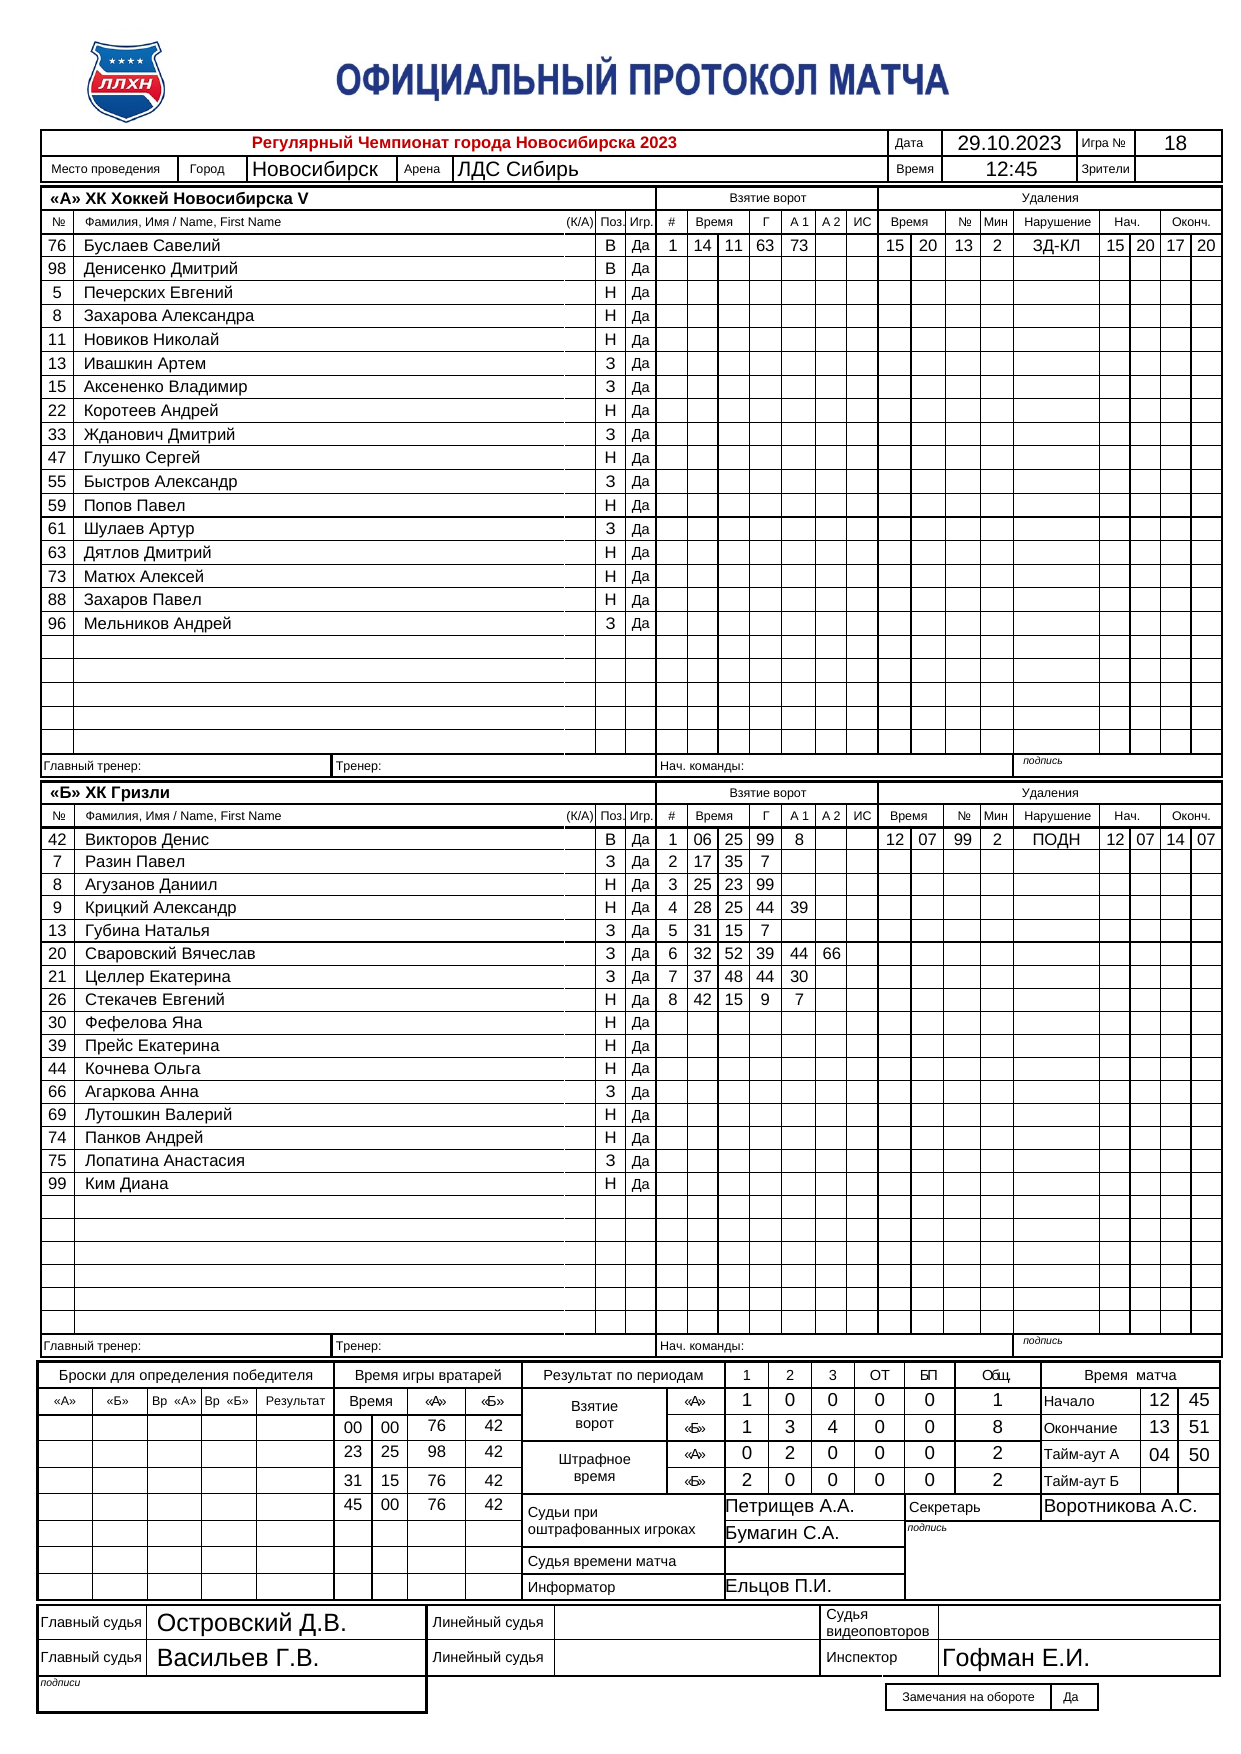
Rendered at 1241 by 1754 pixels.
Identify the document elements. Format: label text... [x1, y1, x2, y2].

table_cell Н [596, 1012, 625, 1033]
table_cell [565, 730, 595, 753]
table_cell [408, 1547, 465, 1573]
table_cell [1192, 1150, 1221, 1172]
table_cell 44 [750, 896, 781, 918]
table_cell Глушко Сергей [74, 446, 564, 469]
table_cell [565, 920, 595, 941]
table_cell Н [596, 541, 625, 564]
table_cell [847, 541, 877, 564]
table_cell З [596, 943, 625, 964]
table_cell 59 [42, 494, 73, 516]
table_cell [946, 541, 980, 564]
table_cell [944, 874, 980, 895]
table_cell [1100, 707, 1129, 729]
table_cell З [596, 470, 625, 493]
table_cell [1100, 920, 1129, 941]
table_cell [782, 1127, 815, 1149]
table_cell [847, 1265, 877, 1287]
table_cell 7 [750, 850, 781, 872]
table_cell [847, 588, 877, 611]
table_cell [1161, 470, 1190, 493]
table_cell [42, 1219, 74, 1241]
table_cell [879, 518, 910, 540]
table_cell 35 [719, 850, 749, 872]
table_cell [719, 1242, 749, 1264]
table_cell [626, 1265, 655, 1287]
table_cell Матюх Алексей [74, 565, 564, 587]
table_cell подписи [39, 1677, 425, 1711]
table_cell [981, 943, 1013, 964]
table_cell [42, 1242, 74, 1264]
table_cell [1131, 1035, 1160, 1057]
table_cell 0 [905, 1442, 954, 1467]
table_cell [981, 1127, 1013, 1149]
table_cell [565, 1150, 595, 1172]
table_cell [688, 1104, 717, 1126]
table_cell [1192, 683, 1221, 706]
table_cell [688, 1242, 717, 1264]
table_cell [981, 1196, 1013, 1218]
table_cell [816, 565, 846, 587]
table_cell [912, 518, 945, 540]
table_cell 99 [750, 829, 781, 849]
table_cell [912, 636, 945, 658]
table_cell [816, 494, 846, 516]
table_cell [1014, 1288, 1099, 1310]
table_cell Да [626, 257, 655, 280]
table_cell [565, 943, 595, 964]
table_cell [565, 1242, 595, 1264]
table_cell [719, 588, 749, 611]
table_cell Тренер: [333, 1335, 655, 1356]
table_cell [750, 1219, 781, 1241]
table_header «А» ХК Хоккей Новосибирска V [42, 188, 655, 209]
table_cell [847, 896, 877, 918]
table_cell А 1 [782, 211, 815, 233]
table_cell Н [596, 1127, 625, 1149]
table_cell Да [626, 989, 655, 1011]
table_cell [626, 707, 655, 729]
table_cell [782, 874, 815, 895]
table_cell [1100, 1173, 1129, 1195]
table_cell 8 [657, 989, 687, 1011]
table_cell 44 [42, 1058, 74, 1079]
table_cell [782, 352, 815, 374]
table_cell [1131, 1173, 1160, 1195]
table_cell [1014, 1196, 1099, 1218]
table_cell [688, 470, 717, 493]
table_cell Время [879, 805, 943, 826]
table_cell [1192, 659, 1221, 682]
table_cell Да [626, 896, 655, 918]
table_cell [782, 281, 815, 303]
table_cell [946, 376, 980, 398]
table_cell 63 [42, 541, 73, 564]
table_cell [1161, 1311, 1190, 1333]
table_cell Ивашкин Артем [74, 352, 564, 374]
table_cell [657, 1219, 687, 1241]
table_cell [1192, 1265, 1221, 1287]
table_cell [1100, 1104, 1129, 1126]
table_cell [782, 305, 815, 327]
table_cell [816, 305, 846, 327]
table_cell [816, 470, 846, 493]
table_header Дата [889, 131, 941, 155]
table_cell [750, 376, 781, 398]
table_cell [1014, 707, 1099, 729]
table_cell Н [596, 1173, 625, 1195]
table_cell [688, 1196, 717, 1218]
table_cell [555, 1640, 819, 1675]
table_cell [626, 1242, 655, 1264]
table_cell [1131, 943, 1160, 964]
table_cell [719, 1173, 749, 1195]
table_cell [750, 1265, 781, 1287]
table_cell 76 [42, 235, 73, 256]
table_cell [565, 328, 595, 351]
table_cell [981, 470, 1013, 493]
table_cell [39, 1574, 92, 1599]
table_cell [816, 1104, 846, 1126]
table_cell [565, 376, 595, 398]
table_cell Кочнева Ольга [75, 1058, 564, 1079]
table_cell Н [596, 874, 625, 895]
table_cell подпись [1014, 1335, 1221, 1356]
table_cell 39 [750, 943, 781, 964]
table_cell [912, 423, 945, 445]
table_cell [981, 659, 1013, 682]
table_cell Н [596, 399, 625, 422]
table_header Удаления [879, 783, 1221, 803]
table_cell [847, 1127, 877, 1149]
table_cell [39, 1416, 92, 1440]
table_cell [1014, 850, 1099, 872]
table_cell [1014, 376, 1099, 398]
table_cell 0 [905, 1415, 954, 1440]
table_cell (К/А) [565, 805, 595, 826]
table_cell 47 [42, 446, 73, 469]
table_cell [879, 1127, 910, 1149]
table_cell [847, 1311, 877, 1333]
table_cell В [596, 829, 625, 849]
table_cell [93, 1494, 147, 1520]
table_cell [596, 730, 625, 753]
table_cell [750, 423, 781, 445]
table_cell 74 [42, 1127, 74, 1149]
table_cell [816, 446, 846, 469]
table_cell Да [626, 494, 655, 516]
table_cell [565, 352, 595, 374]
table_cell [1141, 1468, 1177, 1493]
table_cell [1192, 1012, 1221, 1033]
table_cell Результат [257, 1389, 333, 1413]
table_cell [1161, 1012, 1190, 1033]
table_cell [565, 636, 595, 658]
table_cell [1161, 659, 1190, 682]
table_cell (К/А) [565, 211, 595, 233]
table_cell [750, 399, 781, 422]
table_cell [944, 1219, 980, 1241]
table_cell [912, 281, 945, 303]
table_cell [1161, 328, 1190, 351]
table_cell Время [889, 157, 941, 181]
table_cell [148, 1416, 201, 1440]
table_cell [719, 565, 749, 587]
table_cell [912, 376, 945, 398]
table_cell [1131, 1265, 1160, 1287]
table_cell [1131, 730, 1160, 753]
table_cell Да [626, 518, 655, 540]
table_cell [1192, 541, 1221, 564]
table_cell [1100, 470, 1129, 493]
table_cell [565, 399, 595, 422]
table_cell [912, 1058, 943, 1079]
table_cell [1161, 352, 1190, 374]
table_cell [750, 446, 781, 469]
table_cell [688, 1311, 717, 1333]
table_cell [1192, 1242, 1221, 1264]
table_cell Денисенко Дмитрий [74, 257, 564, 280]
table_cell [1131, 874, 1160, 895]
table_cell 66 [816, 943, 846, 964]
table_cell 8 [782, 829, 815, 849]
table_cell ЛДС Сибирь [454, 157, 887, 181]
table_cell [1192, 399, 1221, 422]
table_cell [1131, 1219, 1160, 1241]
table_cell [335, 1547, 371, 1573]
table_cell [657, 423, 687, 445]
table_cell 07 [1131, 829, 1160, 849]
table_cell [981, 257, 1013, 280]
table_cell В [596, 235, 625, 256]
table_cell [816, 730, 846, 753]
table_cell [688, 730, 717, 753]
table_cell [688, 1288, 717, 1310]
table_cell [148, 1521, 201, 1546]
table_cell [946, 636, 980, 658]
table_cell [466, 1574, 521, 1599]
table_cell [879, 1104, 910, 1126]
table_cell [657, 305, 687, 327]
table_cell 9 [42, 896, 74, 918]
table_cell Окончание [1042, 1415, 1140, 1440]
table_cell [912, 850, 943, 872]
table_cell [1179, 1468, 1219, 1493]
table_cell 13 [42, 920, 74, 941]
table_cell 98 [42, 257, 73, 280]
table_cell [688, 659, 717, 682]
table_header «Б» ХК Гризли [42, 783, 655, 803]
table_cell [1192, 470, 1221, 493]
table_cell [782, 1150, 815, 1172]
table_header Взятие ворот [657, 188, 877, 209]
table_cell [74, 659, 564, 682]
table_cell [74, 730, 564, 753]
table_cell [782, 1288, 815, 1310]
table_cell [657, 1058, 687, 1079]
table_cell [1131, 966, 1160, 987]
table_cell [912, 1288, 943, 1310]
table_cell [688, 1265, 717, 1287]
table_cell [981, 281, 1013, 303]
table_cell [719, 730, 749, 753]
table_cell [1100, 966, 1129, 987]
table_cell [847, 1081, 877, 1103]
table_cell [912, 966, 943, 987]
table_cell 23 [719, 874, 749, 895]
table_cell [879, 588, 910, 611]
table_cell [944, 1127, 980, 1149]
table_cell [657, 1173, 687, 1195]
table_cell [1100, 257, 1129, 280]
table_cell [93, 1468, 147, 1493]
table_cell 25 [688, 874, 717, 895]
table_cell [1014, 1265, 1099, 1287]
table_cell [847, 446, 877, 469]
table_cell [74, 636, 564, 658]
table_cell [946, 730, 980, 753]
table_cell [1100, 1127, 1129, 1149]
table_cell [782, 1104, 815, 1126]
table_cell [782, 1035, 815, 1057]
table_header Взятие ворот [657, 783, 877, 803]
table_cell Мин [981, 805, 1013, 826]
table_cell [148, 1468, 201, 1493]
table_cell 61 [42, 518, 73, 540]
table_cell [981, 1288, 1013, 1310]
table_cell [946, 612, 980, 634]
table_header Замечания на обороте [887, 1685, 1050, 1709]
table_cell [1100, 352, 1129, 374]
table_cell [688, 541, 717, 564]
table_cell [1161, 1104, 1190, 1126]
table_cell [847, 850, 877, 872]
table_cell [981, 730, 1013, 753]
table_cell [847, 874, 877, 895]
table_cell Разин Павел [75, 850, 564, 872]
table_cell [688, 518, 717, 540]
table_cell [1161, 281, 1190, 303]
table_cell Мин [981, 211, 1013, 233]
table_cell [946, 305, 980, 327]
table_cell Да [626, 1173, 655, 1195]
table_cell [1161, 423, 1190, 445]
table_cell [1131, 1196, 1160, 1218]
table_cell [565, 518, 595, 540]
table_cell [688, 328, 717, 351]
table_cell [1131, 328, 1160, 351]
table_cell [1192, 281, 1221, 303]
table_cell [750, 612, 781, 634]
table_cell [719, 612, 749, 634]
table_cell [879, 850, 910, 872]
table_cell [626, 730, 655, 753]
table_cell [879, 989, 910, 1011]
table_cell [879, 730, 910, 753]
table_cell [944, 920, 980, 941]
table_cell [847, 612, 877, 634]
table_cell [657, 1035, 687, 1057]
table_cell [879, 1311, 910, 1333]
table_cell Город [179, 157, 246, 181]
table_cell [944, 989, 980, 1011]
table_cell [782, 1012, 815, 1033]
table_cell З [596, 1150, 625, 1172]
table_cell [657, 1104, 687, 1126]
table_cell [879, 494, 910, 516]
table_cell [257, 1468, 333, 1493]
table_cell [750, 1242, 781, 1264]
table_cell [946, 518, 980, 540]
table_cell [1100, 896, 1129, 918]
table_cell 0 [855, 1415, 904, 1440]
table_cell [750, 730, 781, 753]
table_cell [912, 1127, 943, 1149]
table_cell [946, 328, 980, 351]
table_cell [565, 470, 595, 493]
table_cell [688, 1219, 717, 1241]
table_cell [1161, 399, 1190, 422]
table_cell [816, 541, 846, 564]
table_cell [565, 446, 595, 469]
table_cell 4 [657, 896, 687, 918]
table_cell [879, 1035, 910, 1057]
table_cell [1192, 920, 1221, 941]
table_cell [944, 1196, 980, 1218]
table_cell [946, 659, 980, 682]
table_cell «Б» [93, 1389, 147, 1413]
table_cell Петрищев А.А. [726, 1495, 904, 1520]
table_cell Вр «А» [148, 1389, 201, 1413]
table_cell [1100, 305, 1129, 327]
table_cell [688, 1173, 717, 1195]
table_cell [1100, 281, 1129, 303]
table_cell 5 [657, 920, 687, 941]
table_cell [596, 636, 625, 658]
table_cell [1100, 1012, 1129, 1033]
table_cell 3 [769, 1415, 811, 1440]
table_cell [981, 1058, 1013, 1079]
table_cell [944, 1104, 980, 1126]
table_cell Нач. команды: [657, 755, 1012, 776]
table_cell [1014, 966, 1099, 987]
table_cell [565, 659, 595, 682]
table_cell [946, 565, 980, 587]
table_cell Главный судья [39, 1606, 146, 1639]
table_cell Нач. команды: [657, 1335, 1012, 1356]
table_cell [75, 1196, 564, 1218]
table_cell [657, 612, 687, 634]
table_cell [1161, 1265, 1190, 1287]
table_cell [1131, 989, 1160, 1011]
table_cell [42, 636, 73, 658]
table_cell [1100, 683, 1129, 706]
table_cell [1131, 518, 1160, 540]
table_cell [944, 850, 980, 872]
table_cell Да [626, 588, 655, 611]
table_cell Секретарь [906, 1495, 1040, 1520]
table_cell 42 [466, 1468, 521, 1493]
table_cell 07 [1192, 829, 1221, 849]
table_cell Да [626, 1104, 655, 1126]
table_cell Шулаев Артур [74, 518, 564, 540]
table_cell [1192, 257, 1221, 280]
table_cell [816, 518, 846, 540]
table_cell [879, 281, 910, 303]
table_cell Да [626, 1150, 655, 1172]
table_cell [944, 896, 980, 918]
table_cell [719, 659, 749, 682]
table_cell [688, 494, 717, 516]
table_cell [1131, 305, 1160, 327]
table_cell [1161, 376, 1190, 398]
table_cell [1192, 1081, 1221, 1103]
table_cell [750, 1104, 781, 1126]
table_cell [782, 1242, 815, 1264]
table_cell Да [626, 470, 655, 493]
table_cell [719, 423, 749, 445]
table_cell [39, 1441, 92, 1467]
table_cell [750, 1311, 781, 1333]
table_cell [257, 1416, 333, 1440]
table_cell [596, 1288, 625, 1310]
table_cell «А» [39, 1389, 92, 1413]
table_cell Информатор [523, 1575, 724, 1599]
table_cell [428, 1677, 882, 1711]
table_cell [981, 518, 1013, 540]
table_cell 0 [855, 1389, 904, 1413]
table_cell 11 [42, 328, 73, 351]
table_cell [565, 1311, 595, 1333]
table_cell [912, 352, 945, 374]
table_cell [657, 257, 687, 280]
table_cell [1131, 1127, 1160, 1149]
table_cell [912, 565, 945, 587]
table_cell [1131, 588, 1160, 611]
table_cell [782, 730, 815, 753]
table_cell [373, 1547, 407, 1573]
table_cell [981, 1265, 1013, 1287]
table_cell [1100, 423, 1129, 445]
table_cell [726, 1548, 904, 1573]
table_cell [1100, 1288, 1129, 1310]
table_cell [782, 328, 815, 351]
table_cell [565, 850, 595, 872]
table_cell [1161, 1219, 1190, 1241]
table_cell ИС [847, 211, 877, 233]
table_cell 28 [688, 896, 717, 918]
table_cell [782, 1219, 815, 1241]
table_cell [1131, 470, 1160, 493]
table_cell [981, 1081, 1013, 1103]
table_cell [565, 1012, 595, 1033]
table_cell Судьи при оштрафованных игроках [523, 1495, 724, 1546]
table_cell 1 [657, 235, 687, 256]
table_cell [816, 328, 846, 351]
table_cell [719, 470, 749, 493]
table_header БП [905, 1363, 954, 1387]
table_cell [1014, 989, 1099, 1011]
table_cell [946, 281, 980, 303]
table_cell [782, 565, 815, 587]
table_cell [879, 896, 910, 918]
table_cell Новиков Николай [74, 328, 564, 351]
table_cell [657, 494, 687, 516]
table_cell [1192, 1035, 1221, 1057]
table_cell 20 [1192, 235, 1221, 256]
table_cell 0 [905, 1468, 954, 1493]
table_cell [750, 1081, 781, 1103]
table_cell Н [596, 896, 625, 918]
table_cell Воротникова А.С. [1042, 1495, 1219, 1520]
table_cell [719, 1081, 749, 1103]
table_cell [981, 446, 1013, 469]
table_cell подпись [906, 1522, 1219, 1599]
table_header Время матча [1042, 1363, 1219, 1387]
table_cell [596, 1242, 625, 1264]
table_cell [750, 683, 781, 706]
table_cell [946, 257, 980, 280]
table_header 29.10.2023 [943, 131, 1076, 155]
table_cell [944, 966, 980, 987]
table_cell [879, 446, 910, 469]
table_cell [75, 1242, 564, 1264]
table_cell [1131, 1242, 1160, 1264]
table_cell [981, 707, 1013, 729]
table_cell 25 [719, 896, 749, 918]
table_cell [1100, 1035, 1129, 1057]
table_cell [596, 1219, 625, 1241]
table_cell 8 [956, 1415, 1040, 1440]
table_cell Да [626, 1012, 655, 1033]
table_cell [688, 423, 717, 445]
table_cell [847, 518, 877, 540]
table_cell [816, 281, 846, 303]
table_cell # [657, 211, 687, 233]
table_cell [816, 588, 846, 611]
table_cell [1192, 943, 1221, 964]
table_cell [719, 328, 749, 351]
table_cell [657, 328, 687, 351]
table_cell [847, 966, 877, 987]
table_cell [1161, 1196, 1190, 1218]
table_cell «Б» [668, 1415, 724, 1440]
table_cell [912, 588, 945, 611]
table_cell [946, 352, 980, 374]
table_cell [1131, 1150, 1160, 1172]
table_cell [782, 707, 815, 729]
table_cell [657, 1242, 687, 1264]
table_header Игра № [1078, 131, 1134, 155]
table_cell [1161, 1288, 1190, 1310]
table_cell [719, 1219, 749, 1241]
table_cell 44 [782, 943, 815, 964]
table_cell [879, 1219, 910, 1241]
table_cell [466, 1521, 521, 1546]
table_cell Попов Павел [74, 494, 564, 516]
table_cell Н [596, 1104, 625, 1126]
table_cell Да [626, 966, 655, 987]
table_cell 76 [408, 1468, 465, 1493]
table_cell 15 [719, 989, 749, 1011]
table_cell [946, 588, 980, 611]
table_cell [1192, 1104, 1221, 1126]
table_cell [912, 328, 945, 351]
table_cell 26 [42, 989, 74, 1011]
table_cell [1161, 588, 1190, 611]
table_cell [1014, 281, 1099, 303]
table_cell ПОДН [1014, 829, 1099, 849]
table_cell [565, 565, 595, 587]
table_cell [202, 1441, 256, 1467]
table_cell [1014, 1173, 1099, 1195]
table_cell [1014, 328, 1099, 351]
table_cell 15 [373, 1468, 407, 1493]
table_cell Агузанов Даниил [75, 874, 564, 895]
table_cell [657, 1150, 687, 1172]
table_cell [719, 305, 749, 327]
table_cell [719, 1311, 749, 1333]
table_cell В [596, 257, 625, 280]
table_cell [946, 470, 980, 493]
table_cell [879, 1196, 910, 1218]
table_cell 17 [688, 850, 717, 872]
table_cell Панков Андрей [75, 1127, 564, 1149]
table_cell [912, 1311, 943, 1333]
table_cell [1014, 423, 1099, 445]
table_cell [946, 707, 980, 729]
table_cell [912, 494, 945, 516]
table_cell Дятлов Дмитрий [74, 541, 564, 564]
table_cell [1192, 850, 1221, 872]
table_cell 07 [912, 829, 943, 849]
table_cell [42, 1265, 74, 1287]
table_cell [202, 1416, 256, 1440]
table_cell [148, 1574, 201, 1599]
table_cell [657, 588, 687, 611]
table_cell [782, 376, 815, 398]
table_cell [565, 896, 595, 918]
table_cell [657, 281, 687, 303]
table_cell [750, 707, 781, 729]
table_cell 06 [688, 829, 717, 849]
table_cell Васильев Г.В. [147, 1640, 425, 1675]
table_cell Вр «Б» [202, 1389, 256, 1413]
table_cell [657, 1127, 687, 1149]
table_cell З [596, 376, 625, 398]
table_cell 2 [956, 1468, 1040, 1493]
table_cell [1100, 989, 1129, 1011]
table_cell [596, 1311, 625, 1333]
table_cell Да [626, 829, 655, 849]
table_cell [565, 1127, 595, 1149]
table_cell Игр. [626, 805, 655, 826]
table_cell Новосибирск [248, 157, 396, 181]
table_cell З [596, 966, 625, 987]
table_cell [944, 1081, 980, 1103]
table_cell Целлер Екатерина [75, 966, 564, 987]
table_cell [879, 423, 910, 445]
table_cell 25 [373, 1441, 407, 1467]
table_cell Г [750, 805, 781, 826]
table_cell [1161, 730, 1190, 753]
table_cell [750, 257, 781, 280]
table_cell 30 [42, 1012, 74, 1033]
table_cell [1161, 612, 1190, 634]
table_cell [816, 636, 846, 658]
table_cell [373, 1521, 407, 1546]
table_cell [847, 829, 877, 849]
table_cell [816, 1127, 846, 1149]
table_cell [93, 1441, 147, 1467]
table_cell 76 [408, 1416, 465, 1440]
table_cell [879, 943, 910, 964]
table_cell [1192, 1196, 1221, 1218]
table_cell 3 [657, 874, 687, 895]
table_cell № [944, 805, 980, 826]
table_cell Да [626, 920, 655, 941]
table_cell [408, 1574, 465, 1599]
table_cell 98 [408, 1441, 465, 1467]
table_cell [912, 1265, 943, 1287]
table_cell [1131, 352, 1160, 374]
table_cell [782, 1081, 815, 1103]
table_cell 0 [812, 1468, 854, 1493]
table_cell 63 [750, 235, 781, 256]
table_cell [719, 1150, 749, 1172]
table_cell 0 [769, 1389, 811, 1413]
table_cell 13 [42, 352, 73, 374]
table_cell [719, 683, 749, 706]
table_cell Штрафное время [523, 1442, 666, 1493]
table_cell [565, 305, 595, 327]
table_cell подпись [1014, 755, 1221, 776]
table_cell [565, 257, 595, 280]
table_cell 0 [855, 1442, 904, 1467]
table_cell Буслаев Савелий [74, 235, 564, 256]
table_header Общ. [956, 1363, 1040, 1387]
table_cell [719, 399, 749, 422]
table_cell 17 [1161, 235, 1190, 256]
table_cell [1100, 1196, 1129, 1218]
table_cell [879, 1265, 910, 1287]
table_cell [1131, 1311, 1160, 1333]
table_cell 2 [981, 829, 1013, 849]
table_cell [1014, 874, 1099, 895]
table_cell [1014, 541, 1099, 564]
table_cell 73 [782, 235, 815, 256]
table_cell [847, 257, 877, 280]
table_cell [657, 1265, 687, 1287]
table_cell [565, 281, 595, 303]
table_cell «Б » [466, 1389, 521, 1413]
table_cell [565, 707, 595, 729]
table_cell [1192, 1288, 1221, 1310]
table_cell 2 [769, 1442, 811, 1467]
table_cell ЗД-КЛ [1014, 235, 1099, 256]
table_cell [688, 1081, 717, 1103]
table_cell [688, 1012, 717, 1033]
table_cell [257, 1521, 333, 1546]
picture [5, 28, 1179, 129]
table_cell Гофман Е.И. [939, 1640, 1219, 1675]
table_cell [1192, 896, 1221, 918]
table_cell Да [626, 446, 655, 469]
table_cell Печерских Евгений [74, 281, 564, 303]
table_cell «А» [668, 1389, 724, 1413]
table_cell [981, 1242, 1013, 1264]
table_cell 04 [1141, 1441, 1177, 1467]
table_cell [1014, 612, 1099, 634]
table_cell [847, 707, 877, 729]
table_cell [879, 565, 910, 587]
table_cell 4 [812, 1415, 854, 1440]
table_cell [847, 494, 877, 516]
table_cell [39, 1494, 92, 1520]
table_header 18 [1136, 131, 1221, 155]
table_cell [912, 1035, 943, 1057]
table_cell [657, 1012, 687, 1033]
table_cell [1131, 1012, 1160, 1033]
table_cell [75, 1311, 564, 1333]
table_cell [1192, 565, 1221, 587]
table_cell Арена [398, 157, 452, 181]
table_cell 55 [42, 470, 73, 493]
table_cell [1192, 966, 1221, 987]
table_cell [1136, 157, 1221, 181]
table_cell 12 [1141, 1389, 1177, 1413]
table_cell [912, 1150, 943, 1172]
table_cell [847, 943, 877, 964]
table_cell [688, 1058, 717, 1079]
table_cell [782, 920, 815, 941]
table_cell [944, 943, 980, 964]
table_cell [565, 874, 595, 895]
table_cell [782, 1173, 815, 1195]
table_cell [202, 1547, 256, 1573]
table_cell [626, 659, 655, 682]
table_cell [847, 1219, 877, 1241]
table_cell 1 [657, 829, 687, 849]
table_cell [879, 1150, 910, 1172]
table_cell [879, 1288, 910, 1310]
table_cell [816, 1242, 846, 1264]
table_cell Да [626, 565, 655, 587]
table_cell Да [626, 399, 655, 422]
table_cell Н [596, 281, 625, 303]
table_cell [1192, 328, 1221, 351]
table_cell [816, 612, 846, 634]
table_cell [1014, 1104, 1099, 1126]
table_cell [719, 1288, 749, 1310]
table_cell [912, 874, 943, 895]
table_cell [1161, 896, 1190, 918]
table_cell Тайм-аут А [1042, 1441, 1140, 1467]
table_cell [688, 588, 717, 611]
table_cell [93, 1574, 147, 1599]
table_cell [1131, 612, 1160, 634]
table_cell 39 [42, 1035, 74, 1057]
table_cell [596, 683, 625, 706]
table_cell [1014, 494, 1099, 516]
table_cell 51 [1179, 1415, 1219, 1440]
table_cell 13 [946, 235, 980, 256]
table_cell [782, 541, 815, 564]
table_cell 99 [750, 874, 781, 895]
table_cell [657, 518, 687, 540]
table_cell [750, 1150, 781, 1172]
table_cell [946, 423, 980, 445]
table_cell [750, 518, 781, 540]
table_cell 14 [1161, 829, 1190, 849]
table_cell 7 [750, 920, 781, 941]
table_cell [847, 399, 877, 422]
table_cell [879, 1173, 910, 1195]
table_cell [750, 588, 781, 611]
table_cell [879, 541, 910, 564]
table_cell [847, 1058, 877, 1079]
table_cell Г [750, 211, 781, 233]
table_cell [1014, 659, 1099, 682]
table_cell Поз. [596, 805, 625, 826]
table_cell [944, 1265, 980, 1287]
table_cell [981, 966, 1013, 987]
table_cell [565, 829, 595, 849]
table_cell 1 [726, 1415, 768, 1440]
table_cell [1131, 565, 1160, 587]
table_cell [816, 1288, 846, 1310]
table_cell [1100, 1058, 1129, 1079]
table_cell [750, 1012, 781, 1033]
table_cell [1014, 683, 1099, 706]
table_cell [1192, 989, 1221, 1011]
table_cell 15 [1100, 235, 1129, 256]
table_cell [1192, 1127, 1221, 1149]
table_cell [782, 612, 815, 634]
table_cell [879, 305, 910, 327]
table_cell 00 [373, 1494, 407, 1520]
table_cell [1100, 1219, 1129, 1241]
table_cell [565, 423, 595, 445]
table_cell 7 [42, 850, 74, 872]
table_cell 20 [912, 235, 945, 256]
table_cell [75, 1265, 564, 1287]
table_cell [1161, 1081, 1190, 1103]
table_cell 88 [42, 588, 73, 611]
table_cell [981, 850, 1013, 872]
table_cell [879, 683, 910, 706]
table_cell Захарова Александра [74, 305, 564, 327]
table_cell [719, 1012, 749, 1033]
table_cell [816, 1150, 846, 1172]
table_cell Главный тренер: [42, 1335, 330, 1356]
table_cell 42 [466, 1441, 521, 1467]
table_cell Да [626, 423, 655, 445]
table_cell [816, 896, 846, 918]
table_cell [657, 683, 687, 706]
table_cell З [596, 352, 625, 374]
table_cell [879, 874, 910, 895]
table_cell 23 [335, 1441, 371, 1467]
table_cell [565, 1265, 595, 1287]
table_cell [1131, 920, 1160, 941]
table_cell [1131, 446, 1160, 469]
table_cell [847, 1035, 877, 1057]
table_cell [657, 565, 687, 587]
table_cell [1014, 352, 1099, 374]
table_cell [816, 423, 846, 445]
table_cell [1192, 518, 1221, 540]
table_cell 2 [657, 850, 687, 872]
table_cell 73 [42, 565, 73, 587]
table_cell [847, 920, 877, 941]
table_cell [879, 707, 910, 729]
table_cell [1014, 1035, 1099, 1057]
table_cell [1014, 305, 1099, 327]
table_cell [816, 1035, 846, 1057]
table_cell [1131, 281, 1160, 303]
table_cell Мельников Андрей [74, 612, 564, 634]
table_cell [335, 1521, 371, 1546]
table_cell [1131, 636, 1160, 658]
table_cell [750, 1035, 781, 1057]
table_cell [750, 636, 781, 658]
table_cell [816, 376, 846, 398]
table_cell [912, 305, 945, 327]
table_cell [816, 920, 846, 941]
table_cell [816, 352, 846, 374]
table_cell Фефелова Яна [75, 1012, 564, 1033]
table_cell [42, 1196, 74, 1218]
table_cell [1131, 1058, 1160, 1079]
table_cell [1100, 659, 1129, 682]
table_cell [1100, 850, 1129, 872]
table_cell [1161, 1035, 1190, 1057]
table_cell [1192, 636, 1221, 658]
table_cell [944, 1173, 980, 1195]
table_cell 96 [42, 612, 73, 634]
table_cell [1131, 850, 1160, 872]
table_cell [719, 518, 749, 540]
table_cell Н [596, 494, 625, 516]
table_cell [912, 659, 945, 682]
table_cell «Б» [668, 1468, 724, 1493]
table_cell [688, 305, 717, 327]
table_cell [847, 281, 877, 303]
table_cell [1192, 1311, 1221, 1333]
table_cell 1 [726, 1389, 768, 1413]
table_cell [782, 518, 815, 540]
table_cell 20 [1131, 235, 1160, 256]
table_header 3 [812, 1363, 854, 1387]
table_cell [816, 1219, 846, 1241]
table_cell Нач. [1100, 211, 1160, 233]
table_cell [750, 565, 781, 587]
table_cell [912, 920, 943, 941]
table_cell [944, 1035, 980, 1057]
table_cell [879, 920, 910, 941]
table_cell [1014, 1311, 1099, 1333]
table_cell [257, 1441, 333, 1467]
table_cell [1131, 659, 1160, 682]
table_cell [816, 850, 846, 872]
table_cell [688, 257, 717, 280]
table_cell [1014, 1127, 1099, 1149]
table_cell Поз. [596, 211, 625, 233]
table_cell [257, 1547, 333, 1573]
table_cell Губина Наталья [75, 920, 564, 941]
table_cell 14 [688, 235, 717, 256]
table_cell [1100, 518, 1129, 540]
table_cell [657, 730, 687, 753]
table_cell [1014, 943, 1099, 964]
table_cell 99 [42, 1173, 74, 1195]
table_header 2 [769, 1363, 811, 1387]
table_cell [1161, 1058, 1190, 1079]
table_cell [912, 730, 945, 753]
table_header Броски для определения победителя [39, 1363, 333, 1387]
table_cell [816, 1012, 846, 1033]
table_cell [596, 707, 625, 729]
table_cell [981, 588, 1013, 611]
table_cell [816, 989, 846, 1011]
table_cell [946, 683, 980, 706]
table_cell [912, 541, 945, 564]
table_cell З [596, 612, 625, 634]
table_cell 00 [335, 1416, 371, 1440]
table_cell [1014, 588, 1099, 611]
table_cell [1192, 707, 1221, 729]
table_cell [981, 1012, 1013, 1033]
table_cell [719, 376, 749, 398]
table_cell [750, 541, 781, 564]
table_cell [202, 1521, 256, 1546]
table_cell [912, 683, 945, 706]
table_cell [1192, 423, 1221, 445]
table_cell [912, 612, 945, 634]
table_cell [719, 494, 749, 516]
table_cell Нач. [1100, 805, 1160, 826]
table_cell [816, 659, 846, 682]
table_cell Быстров Александр [74, 470, 564, 493]
table_cell [1014, 1081, 1099, 1103]
table_cell 6 [657, 943, 687, 964]
table_cell Лутошкин Валерий [75, 1104, 564, 1126]
table_cell [657, 541, 687, 564]
table_cell 45 [335, 1494, 371, 1520]
table_cell 45 [1179, 1389, 1219, 1413]
table_cell [981, 1035, 1013, 1057]
table_cell [912, 470, 945, 493]
table_cell 52 [719, 943, 749, 964]
table_cell [1192, 588, 1221, 611]
table_cell [657, 1288, 687, 1310]
table_cell Время [688, 805, 749, 826]
table_cell [565, 1219, 595, 1241]
table_cell [719, 1127, 749, 1149]
table_cell Оконч. [1161, 211, 1221, 233]
table_cell Захаров Павел [74, 588, 564, 611]
table_cell [1192, 352, 1221, 374]
table_cell [626, 1311, 655, 1333]
table_cell [565, 541, 595, 564]
table_cell [879, 470, 910, 493]
table_cell [912, 1081, 943, 1103]
table_cell Да [626, 376, 655, 398]
table_cell 39 [782, 896, 815, 918]
table_cell [816, 874, 846, 895]
table_cell Оконч. [1161, 805, 1221, 826]
table_cell 7 [657, 966, 687, 987]
table_cell [657, 376, 687, 398]
table_cell [657, 470, 687, 493]
table_cell [750, 1196, 781, 1218]
table_cell [879, 1081, 910, 1103]
table_cell [847, 376, 877, 398]
table_cell Нарушение [1014, 211, 1099, 233]
table_cell [1161, 1150, 1190, 1172]
table_cell [1161, 1242, 1190, 1264]
table_cell [912, 943, 943, 964]
table_cell [42, 707, 73, 729]
table_cell [75, 1288, 564, 1310]
table_cell Стекачев Евгений [75, 989, 564, 1011]
table_cell Линейный судья [428, 1640, 554, 1675]
table_cell [981, 305, 1013, 327]
table_cell [1100, 1265, 1129, 1287]
table_cell [939, 1606, 1219, 1639]
table_cell [1100, 565, 1129, 587]
table_cell ИС [847, 805, 877, 826]
table_cell [946, 399, 980, 422]
table_cell [912, 1219, 943, 1241]
table_cell [879, 352, 910, 374]
table_cell [1014, 518, 1099, 540]
table_cell 25 [719, 829, 749, 849]
table_cell «А» [408, 1389, 465, 1413]
table_cell Н [596, 989, 625, 1011]
table_cell [879, 257, 910, 280]
table_cell «А» [668, 1442, 724, 1467]
table_cell Да [626, 328, 655, 351]
table_cell [847, 305, 877, 327]
table_cell [1014, 565, 1099, 587]
table_cell 69 [42, 1104, 74, 1126]
table_cell З [596, 850, 625, 872]
table_cell [847, 659, 877, 682]
table_cell Да [626, 541, 655, 564]
table_cell А 2 [816, 211, 846, 233]
table_cell [1131, 1104, 1160, 1126]
table_cell [719, 352, 749, 374]
table_cell [847, 989, 877, 1011]
table_cell [565, 494, 595, 516]
table_cell Да [626, 1127, 655, 1149]
table_cell Судья времени матча [523, 1548, 724, 1573]
table_cell 8 [42, 305, 73, 327]
table_cell [1192, 612, 1221, 634]
table_header Регулярный Чемпионат города Новосибирска 2023 [42, 131, 887, 155]
table_header Результат по периодам [523, 1363, 724, 1387]
table_cell [816, 1173, 846, 1195]
table_cell [912, 399, 945, 422]
table_cell [39, 1468, 92, 1493]
table_cell Время [879, 211, 945, 233]
table_cell [373, 1574, 407, 1599]
table_cell 48 [719, 966, 749, 987]
table_cell [1014, 257, 1099, 280]
table_cell [981, 1311, 1013, 1333]
table_cell З [596, 423, 625, 445]
table_cell [148, 1441, 201, 1467]
table_cell 42 [466, 1416, 521, 1440]
table_cell [688, 352, 717, 374]
table_cell [257, 1574, 333, 1599]
table_cell [981, 328, 1013, 351]
table_cell [688, 1150, 717, 1172]
table_cell [981, 352, 1013, 374]
table_cell [42, 1288, 74, 1310]
table_cell [555, 1606, 819, 1639]
table_cell [93, 1521, 147, 1546]
table_cell [1100, 636, 1129, 658]
table_cell [1014, 1219, 1099, 1241]
table_cell Нарушение [1014, 805, 1099, 826]
table_cell [816, 1081, 846, 1103]
table_cell [946, 446, 980, 469]
table_cell [719, 1104, 749, 1126]
table_cell [719, 446, 749, 469]
table_cell Место проведения [42, 157, 177, 181]
table_header Время игры вратарей [335, 1363, 521, 1387]
table_cell [981, 399, 1013, 422]
table_cell 20 [42, 943, 74, 964]
table_cell Игр. [626, 211, 655, 233]
table_cell [1014, 730, 1099, 753]
table_cell 44 [750, 966, 781, 987]
table_cell [42, 659, 73, 682]
table_cell [750, 1127, 781, 1149]
table_cell Время [688, 211, 749, 233]
table_cell 1 [956, 1389, 1040, 1413]
table_cell 7 [782, 989, 815, 1011]
table_cell [466, 1547, 521, 1573]
table_cell [1161, 257, 1190, 280]
table_cell [626, 1219, 655, 1241]
table_cell [782, 423, 815, 445]
table_cell [1161, 707, 1190, 729]
table_cell Зрители [1078, 157, 1134, 181]
table_cell [596, 1196, 625, 1218]
table_cell [847, 565, 877, 587]
table_cell 31 [688, 920, 717, 941]
table_cell [750, 281, 781, 303]
table_cell [657, 399, 687, 422]
table_cell 42 [466, 1494, 521, 1520]
table_cell [565, 966, 595, 987]
table_cell [1161, 683, 1190, 706]
table_cell Жданович Дмитрий [74, 423, 564, 445]
table_cell [93, 1547, 147, 1573]
table_cell 15 [719, 920, 749, 941]
table_cell З [596, 518, 625, 540]
table_cell 0 [769, 1468, 811, 1493]
table_cell [42, 730, 73, 753]
table_cell [816, 1196, 846, 1218]
table_cell № [42, 211, 73, 233]
table_cell Бумагин С.А. [726, 1521, 904, 1546]
table_cell [879, 328, 910, 351]
table_cell [1100, 376, 1129, 398]
table_cell [596, 659, 625, 682]
table_cell [816, 683, 846, 706]
table_cell [879, 399, 910, 422]
table_cell [1131, 376, 1160, 398]
table_cell [1161, 446, 1190, 469]
table_cell [750, 352, 781, 374]
table_cell [847, 1173, 877, 1195]
table_cell [750, 1058, 781, 1079]
table_cell [782, 1196, 815, 1218]
table_cell [879, 1058, 910, 1079]
table_cell [912, 989, 943, 1011]
table_cell [847, 1104, 877, 1126]
table_cell 0 [855, 1468, 904, 1493]
table_cell [782, 1311, 815, 1333]
table_cell [847, 1150, 877, 1172]
table_cell [912, 1196, 943, 1218]
table_cell [1161, 989, 1190, 1011]
table_cell Н [596, 446, 625, 469]
table_cell [944, 1012, 980, 1033]
table_cell [719, 1058, 749, 1079]
table_cell Линейный судья [428, 1606, 554, 1639]
table_cell [944, 1150, 980, 1172]
table_cell [657, 352, 687, 374]
table_cell [688, 281, 717, 303]
table_cell [816, 1311, 846, 1333]
table_cell Да [626, 874, 655, 895]
table_cell Да [626, 612, 655, 634]
table_cell [847, 470, 877, 493]
table_cell 50 [1179, 1441, 1219, 1467]
table_cell [912, 1173, 943, 1195]
table_cell [883, 1677, 1220, 1681]
table_cell 37 [688, 966, 717, 987]
table_cell [782, 1058, 815, 1079]
table_cell [847, 235, 877, 256]
table_cell 13 [1141, 1415, 1177, 1440]
table_header Удаления [879, 188, 1221, 209]
table_cell Н [596, 328, 625, 351]
table_cell [816, 235, 846, 256]
table_cell Да [626, 305, 655, 327]
table_cell 32 [688, 943, 717, 964]
table_cell [1192, 874, 1221, 895]
table_cell [847, 1196, 877, 1218]
table_cell [847, 1012, 877, 1033]
table_cell Ким Диана [75, 1173, 564, 1195]
table_cell Да [626, 235, 655, 256]
table_cell Коротеев Андрей [74, 399, 564, 422]
table_cell Да [626, 281, 655, 303]
table_cell [750, 494, 781, 516]
table_cell 2 [726, 1468, 768, 1493]
table_cell [1014, 470, 1099, 493]
table_cell [1131, 1288, 1160, 1310]
table_cell Н [596, 305, 625, 327]
table_cell [816, 707, 846, 729]
table_cell [944, 1311, 980, 1333]
table_cell Островский Д.В. [147, 1606, 425, 1639]
table_cell 33 [42, 423, 73, 445]
table_cell 0 [812, 1389, 854, 1413]
table_cell [1161, 518, 1190, 540]
table_cell [847, 683, 877, 706]
table_cell [688, 1035, 717, 1057]
table_cell [1161, 541, 1190, 564]
table_cell [847, 328, 877, 351]
table_cell [981, 612, 1013, 634]
table_cell [879, 966, 910, 987]
table_cell [565, 1081, 595, 1103]
table_cell [1192, 446, 1221, 469]
table_cell [1192, 1219, 1221, 1241]
table_cell [202, 1468, 256, 1493]
table_cell 75 [42, 1150, 74, 1172]
table_header Да [1052, 1685, 1097, 1709]
table_cell 15 [42, 376, 73, 398]
table_cell Инспектор [821, 1640, 938, 1675]
table_cell [688, 612, 717, 634]
table_cell [750, 470, 781, 493]
table_cell [912, 1104, 943, 1126]
table_cell [1100, 730, 1129, 753]
table_cell 00 [373, 1416, 407, 1440]
table_cell [750, 328, 781, 351]
table_cell [1131, 399, 1160, 422]
table_cell [565, 1173, 595, 1195]
table_cell [944, 1058, 980, 1079]
table_cell [148, 1547, 201, 1573]
table_cell [657, 636, 687, 658]
table_cell 2 [956, 1442, 1040, 1467]
table_cell [148, 1494, 201, 1520]
table_cell [847, 730, 877, 753]
table_cell [1100, 588, 1129, 611]
table_cell [782, 446, 815, 469]
table_cell [1100, 541, 1129, 564]
table_cell [1161, 920, 1190, 941]
table_cell [39, 1521, 92, 1546]
table_cell [981, 874, 1013, 895]
table_cell [688, 376, 717, 398]
table_cell [626, 636, 655, 658]
table_cell Н [596, 588, 625, 611]
table_cell [1100, 612, 1129, 634]
table_cell Да [626, 850, 655, 872]
table_cell [1014, 636, 1099, 658]
table_cell Тайм-аут Б [1042, 1468, 1140, 1493]
table_cell [1014, 446, 1099, 469]
table_cell [1161, 874, 1190, 895]
table_cell [816, 966, 846, 987]
table_cell [847, 1242, 877, 1264]
table_cell [1131, 1081, 1160, 1103]
table_cell [1131, 423, 1160, 445]
table_cell [657, 1311, 687, 1333]
table_cell # [657, 805, 687, 826]
table_cell [879, 376, 910, 398]
table_cell [75, 1219, 564, 1241]
table_cell [1161, 1127, 1190, 1149]
table_cell [782, 470, 815, 493]
table_cell [688, 1127, 717, 1149]
table_cell [1161, 494, 1190, 516]
table_cell [626, 683, 655, 706]
table_cell [946, 494, 980, 516]
table_cell [719, 707, 749, 729]
table_cell [335, 1574, 371, 1599]
table_cell [565, 1058, 595, 1079]
table_cell [719, 257, 749, 280]
table_cell [981, 896, 1013, 918]
table_cell [879, 1012, 910, 1033]
table_cell [74, 683, 564, 706]
table_cell [912, 257, 945, 280]
table_cell [981, 920, 1013, 941]
table_cell [1100, 446, 1129, 469]
table_cell [1100, 328, 1129, 351]
table_cell [1192, 1058, 1221, 1079]
table_cell 76 [408, 1494, 465, 1520]
table_cell [1161, 305, 1190, 327]
table_cell [782, 494, 815, 516]
table_cell [879, 659, 910, 682]
table_cell [912, 896, 943, 918]
table_cell [688, 399, 717, 422]
table_cell [847, 636, 877, 658]
table_cell [750, 1173, 781, 1195]
table_cell [981, 376, 1013, 398]
table_cell [565, 1288, 595, 1310]
table_cell [782, 683, 815, 706]
table_cell [847, 1288, 877, 1310]
table_cell [1099, 1682, 1220, 1711]
table_cell 21 [42, 966, 74, 987]
table_cell Н [596, 1035, 625, 1057]
table_cell [1161, 850, 1190, 872]
table_cell [782, 399, 815, 422]
table_cell [816, 1265, 846, 1287]
table_cell [657, 659, 687, 682]
table_cell 12:45 [943, 157, 1076, 181]
table_header 1 [726, 1363, 768, 1387]
table_cell [657, 707, 687, 729]
table_cell [719, 636, 749, 658]
table_cell Главный судья [39, 1640, 146, 1675]
table_cell [719, 541, 749, 564]
table_cell Прейс Екатерина [75, 1035, 564, 1057]
table_cell 15 [879, 235, 910, 256]
table_cell 99 [944, 829, 980, 849]
table_cell [1161, 1173, 1190, 1195]
table_cell [750, 659, 781, 682]
table_cell [981, 423, 1013, 445]
table_cell [879, 636, 910, 658]
table_header ОТ [855, 1363, 904, 1387]
table_cell [39, 1547, 92, 1573]
table_cell [981, 565, 1013, 587]
table_cell А 2 [816, 805, 846, 826]
table_cell [719, 1265, 749, 1287]
table_cell [565, 989, 595, 1011]
table_cell [1161, 966, 1190, 987]
table_cell Агаркова Анна [75, 1081, 564, 1103]
table_cell [626, 1196, 655, 1218]
table_cell [596, 1265, 625, 1287]
table_cell 31 [335, 1468, 371, 1493]
table_cell 8 [42, 874, 74, 895]
table_cell [1014, 1012, 1099, 1033]
table_cell [719, 1196, 749, 1218]
table_cell 0 [905, 1389, 954, 1413]
table_cell Взятие ворот [523, 1389, 666, 1440]
table_cell [565, 235, 595, 256]
table_cell [879, 612, 910, 634]
table_cell [565, 1196, 595, 1218]
table_cell [202, 1574, 256, 1599]
table_cell [408, 1521, 465, 1546]
table_cell [1014, 1058, 1099, 1079]
table_cell [1192, 494, 1221, 516]
table_cell [719, 1035, 749, 1057]
table_cell [565, 1104, 595, 1126]
table_cell [750, 305, 781, 327]
table_cell [1014, 896, 1099, 918]
table_cell [42, 1311, 74, 1333]
table_cell [981, 1104, 1013, 1126]
table_cell А 1 [782, 805, 815, 826]
table_cell 66 [42, 1081, 74, 1103]
table_cell 42 [688, 989, 717, 1011]
table_cell З [596, 920, 625, 941]
table_cell [912, 446, 945, 469]
table_cell [1014, 920, 1099, 941]
table_cell Да [626, 1058, 655, 1079]
table_cell [1131, 541, 1160, 564]
table_cell [1014, 399, 1099, 422]
table_cell [981, 1173, 1013, 1195]
table_cell Да [626, 1081, 655, 1103]
table_cell 0 [726, 1442, 768, 1467]
table_cell Викторов Денис [75, 829, 564, 849]
table_cell 12 [879, 829, 910, 849]
table_cell [981, 1150, 1013, 1172]
table_cell [816, 257, 846, 280]
table_cell 11 [719, 235, 749, 256]
table_cell [565, 588, 595, 611]
table_cell [257, 1494, 333, 1520]
table_cell [565, 612, 595, 634]
table_cell [719, 281, 749, 303]
table_cell [1161, 943, 1190, 964]
table_cell [565, 683, 595, 706]
table_cell Лопатина Анастасия [75, 1150, 564, 1172]
table_cell [1161, 636, 1190, 658]
table_cell Н [596, 565, 625, 587]
table_cell [912, 707, 945, 729]
table_cell [1192, 376, 1221, 398]
table_cell [750, 1288, 781, 1310]
table_cell [1131, 683, 1160, 706]
table_cell [782, 257, 815, 280]
table_cell [782, 636, 815, 658]
table_cell Крицкий Александр [75, 896, 564, 918]
table_cell [981, 1219, 1013, 1241]
table_cell Тренер: [333, 755, 655, 776]
table_cell [565, 1035, 595, 1057]
table_cell [1131, 494, 1160, 516]
table_cell [816, 399, 846, 422]
table_cell [981, 636, 1013, 658]
table_cell № [946, 211, 980, 233]
table_cell 12 [1100, 829, 1129, 849]
table_cell [944, 1242, 980, 1264]
table_cell [1131, 707, 1160, 729]
table_cell [912, 1242, 943, 1264]
table_cell [782, 659, 815, 682]
table_cell 30 [782, 966, 815, 987]
table_cell [847, 423, 877, 445]
table_cell [1100, 494, 1129, 516]
table_cell [1100, 1081, 1129, 1103]
table_cell [879, 1242, 910, 1264]
table_cell 2 [981, 235, 1013, 256]
table_cell [1100, 1150, 1129, 1172]
table_cell 5 [42, 281, 73, 303]
table_cell Н [596, 1058, 625, 1079]
table_cell [1131, 257, 1160, 280]
table_cell [981, 683, 1013, 706]
table_cell Судья видеоповторов [821, 1606, 938, 1639]
table_cell [1100, 874, 1129, 895]
table_cell [657, 446, 687, 469]
table_cell [1014, 1242, 1099, 1264]
table_cell Начало [1042, 1389, 1140, 1413]
table_cell [816, 1058, 846, 1079]
table_cell [1131, 896, 1160, 918]
table_cell 22 [42, 399, 73, 422]
table_cell [1192, 1173, 1221, 1195]
table_cell [1100, 399, 1129, 422]
table_cell Да [626, 1035, 655, 1057]
table_cell [626, 1288, 655, 1310]
table_cell [816, 829, 846, 849]
table_cell [93, 1416, 147, 1440]
table_cell [688, 446, 717, 469]
table_cell Время [335, 1389, 407, 1413]
table_cell Да [626, 352, 655, 374]
table_cell 42 [42, 829, 74, 849]
table_cell [1192, 730, 1221, 753]
table_cell [981, 989, 1013, 1011]
table_cell Сваровский Вячеслав [75, 943, 564, 964]
table_cell [42, 683, 73, 706]
table_cell [912, 1012, 943, 1033]
table_cell [1192, 305, 1221, 327]
table_cell Фамилия, Имя / Name, First Name [75, 805, 565, 826]
table_cell Аксененко Владимир [74, 376, 564, 398]
table_cell [657, 1081, 687, 1103]
table_cell [944, 1288, 980, 1310]
table_cell [782, 1265, 815, 1287]
table_cell 9 [750, 989, 781, 1011]
table_cell [1100, 1242, 1129, 1264]
table_cell Да [626, 943, 655, 964]
table_cell З [596, 1081, 625, 1103]
table_cell [657, 1196, 687, 1218]
table_cell [1014, 1150, 1099, 1172]
table_cell [202, 1494, 256, 1520]
table_cell [1100, 943, 1129, 964]
table_cell [1100, 1311, 1129, 1333]
table_cell [688, 707, 717, 729]
table_cell [1161, 565, 1190, 587]
table_cell [688, 565, 717, 587]
table_cell [688, 683, 717, 706]
table_cell [688, 636, 717, 658]
table_cell [981, 494, 1013, 516]
table_cell [782, 850, 815, 872]
table_cell Фамилия, Имя / Name, First Name [74, 211, 565, 233]
table_cell [782, 588, 815, 611]
table_cell Ельцов П.И. [726, 1575, 904, 1599]
table_cell 0 [812, 1442, 854, 1467]
table_cell Главный тренер: [42, 755, 330, 776]
table_cell [981, 541, 1013, 564]
table_cell № [42, 805, 74, 826]
table_cell [74, 707, 564, 729]
table_cell [847, 352, 877, 374]
